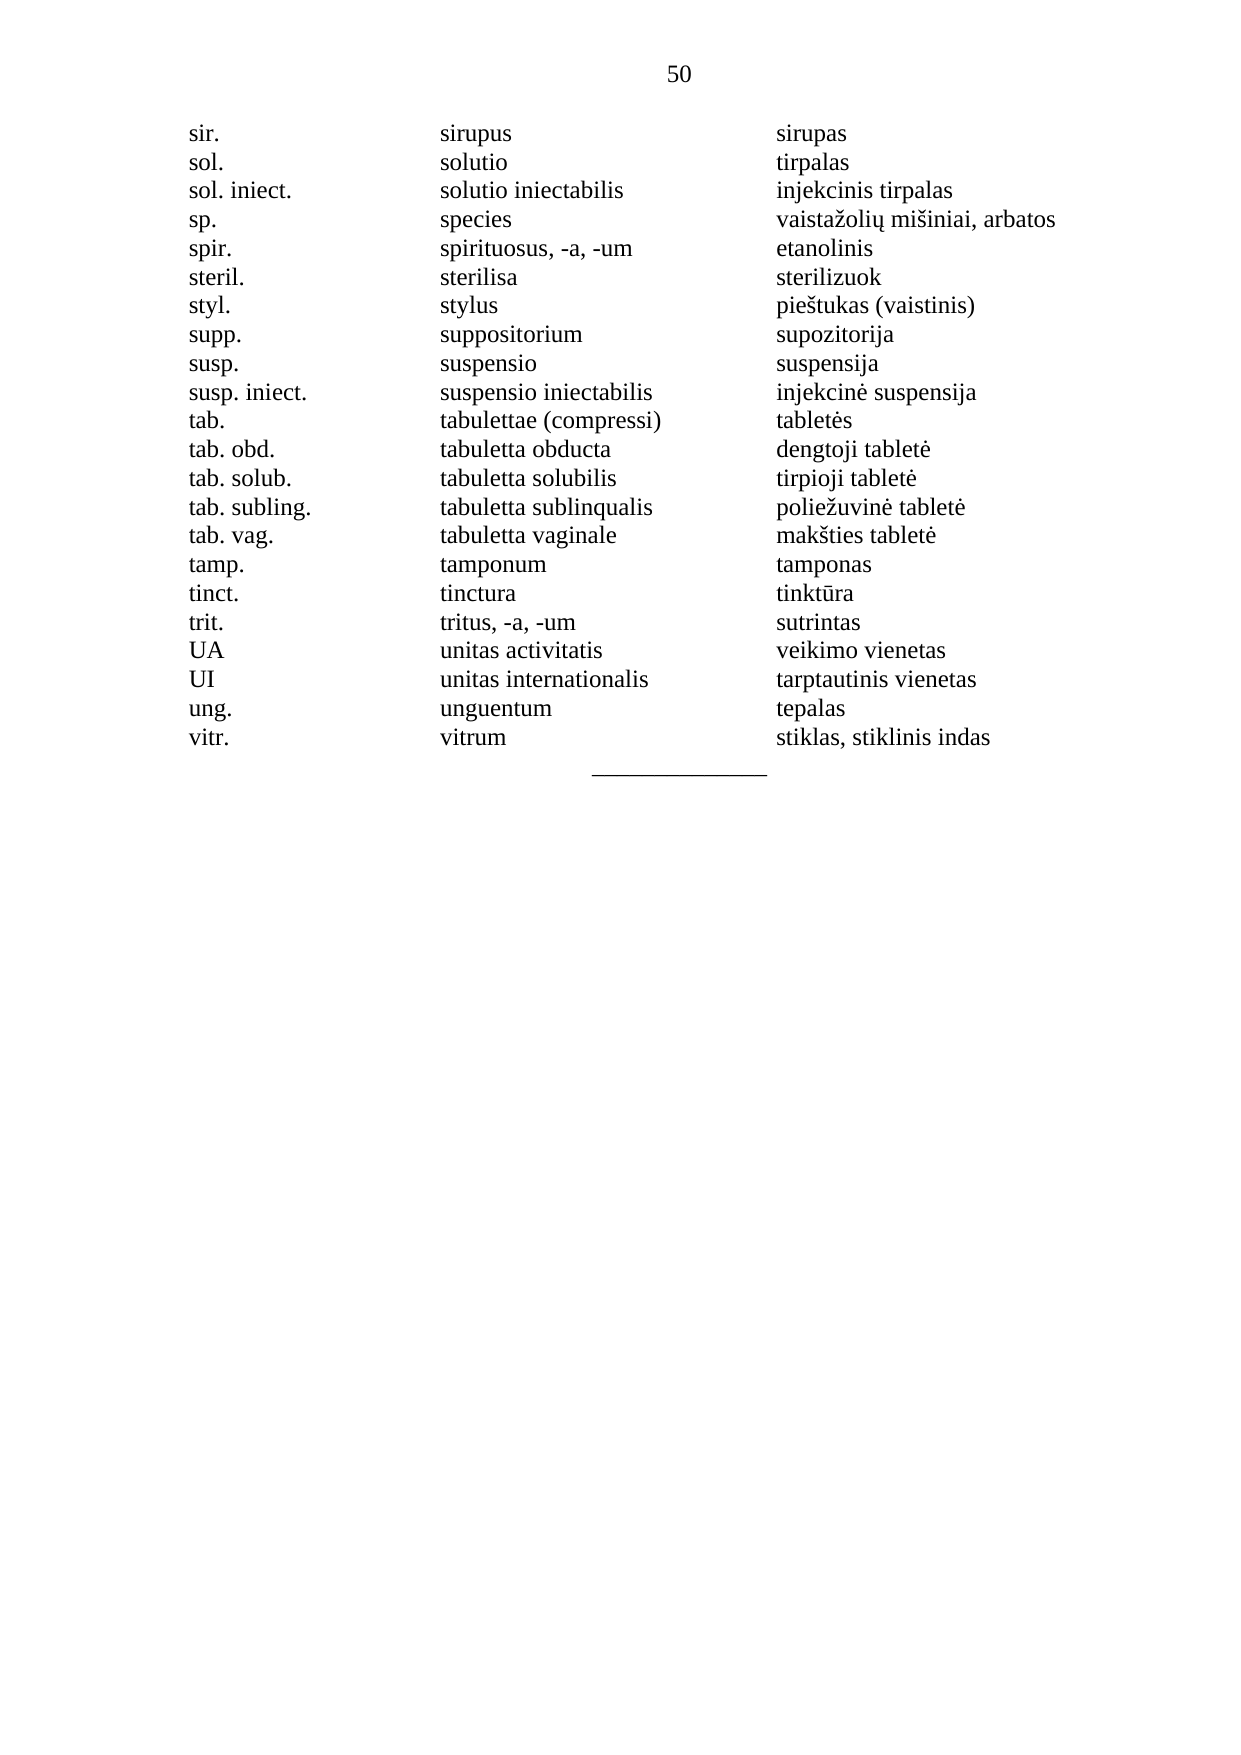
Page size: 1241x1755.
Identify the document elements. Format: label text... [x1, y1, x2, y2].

table_cell spir. [177, 233, 428, 262]
table_cell vitr. [177, 722, 428, 751]
table_cell suppositorium [429, 319, 765, 348]
table_cell sutrintas [765, 607, 1181, 636]
table_cell vaistažolių mišiniai, arbatos [765, 204, 1181, 233]
table_cell solutio iniectabilis [429, 176, 765, 204]
table_cell injekcinė suspensija [765, 377, 1181, 406]
table_cell tab. obd. [177, 434, 428, 463]
table_cell unitas internationalis [429, 664, 765, 693]
table_cell species [429, 204, 765, 233]
table_cell tinktūra [765, 578, 1181, 607]
table_cell tab. vag. [177, 521, 428, 549]
table_cell tamponas [765, 549, 1181, 578]
table_cell tabuletta vaginale [429, 521, 765, 549]
table_cell UA [177, 636, 428, 664]
text ______________ [177, 751, 1181, 779]
table_cell tinctura [429, 578, 765, 607]
table_cell suspensio [429, 348, 765, 377]
table_cell veikimo vienetas [765, 636, 1181, 664]
table_cell tritus, -a, -um [429, 607, 765, 636]
table_cell unguentum [429, 693, 765, 722]
table_cell sir. [177, 118, 428, 147]
table_cell tab. solub. [177, 463, 428, 492]
table_cell suspensio iniectabilis [429, 377, 765, 406]
table_cell tabulettae (compressi) [429, 406, 765, 434]
table_cell susp. iniect. [177, 377, 428, 406]
table_cell tamponum [429, 549, 765, 578]
table_cell ung. [177, 693, 428, 722]
table_cell steril. [177, 262, 428, 291]
table_cell sterilizuok [765, 262, 1181, 291]
table_cell suspensija [765, 348, 1181, 377]
table_cell vitrum [429, 722, 765, 751]
table_cell spirituosus, -a, -um [429, 233, 765, 262]
table_cell tabletės [765, 406, 1181, 434]
table_cell tab. [177, 406, 428, 434]
table_cell tab. subling. [177, 492, 428, 521]
table_cell trit. [177, 607, 428, 636]
table_cell poliežuvinė tabletė [765, 492, 1181, 521]
table_cell solutio [429, 147, 765, 176]
table_cell tarptautinis vienetas [765, 664, 1181, 693]
table_cell dengtoji tabletė [765, 434, 1181, 463]
table_cell sp. [177, 204, 428, 233]
table_cell unitas activitatis [429, 636, 765, 664]
table_cell sirupas [765, 118, 1181, 147]
table_cell stylus [429, 291, 765, 319]
table_cell tabuletta obducta [429, 434, 765, 463]
table_cell sirupus [429, 118, 765, 147]
table_cell pieštukas (vaistinis) [765, 291, 1181, 319]
table_cell stiklas, stiklinis indas [765, 722, 1181, 751]
table_cell sol. iniect. [177, 176, 428, 204]
table_cell tabuletta sublinqualis [429, 492, 765, 521]
table_cell tabuletta solubilis [429, 463, 765, 492]
table_cell susp. [177, 348, 428, 377]
table_cell etanolinis [765, 233, 1181, 262]
table_cell UI [177, 664, 428, 693]
table_cell styl. [177, 291, 428, 319]
table_cell sol. [177, 147, 428, 176]
table_cell tepalas [765, 693, 1181, 722]
table_cell tirpioji tabletė [765, 463, 1181, 492]
table_cell tinct. [177, 578, 428, 607]
table_cell makšties tabletė [765, 521, 1181, 549]
table_cell tirpalas [765, 147, 1181, 176]
table_cell tamp. [177, 549, 428, 578]
table_cell sterilisa [429, 262, 765, 291]
table_cell supp. [177, 319, 428, 348]
table_cell supozitorija [765, 319, 1181, 348]
table_cell injekcinis tirpalas [765, 176, 1181, 204]
